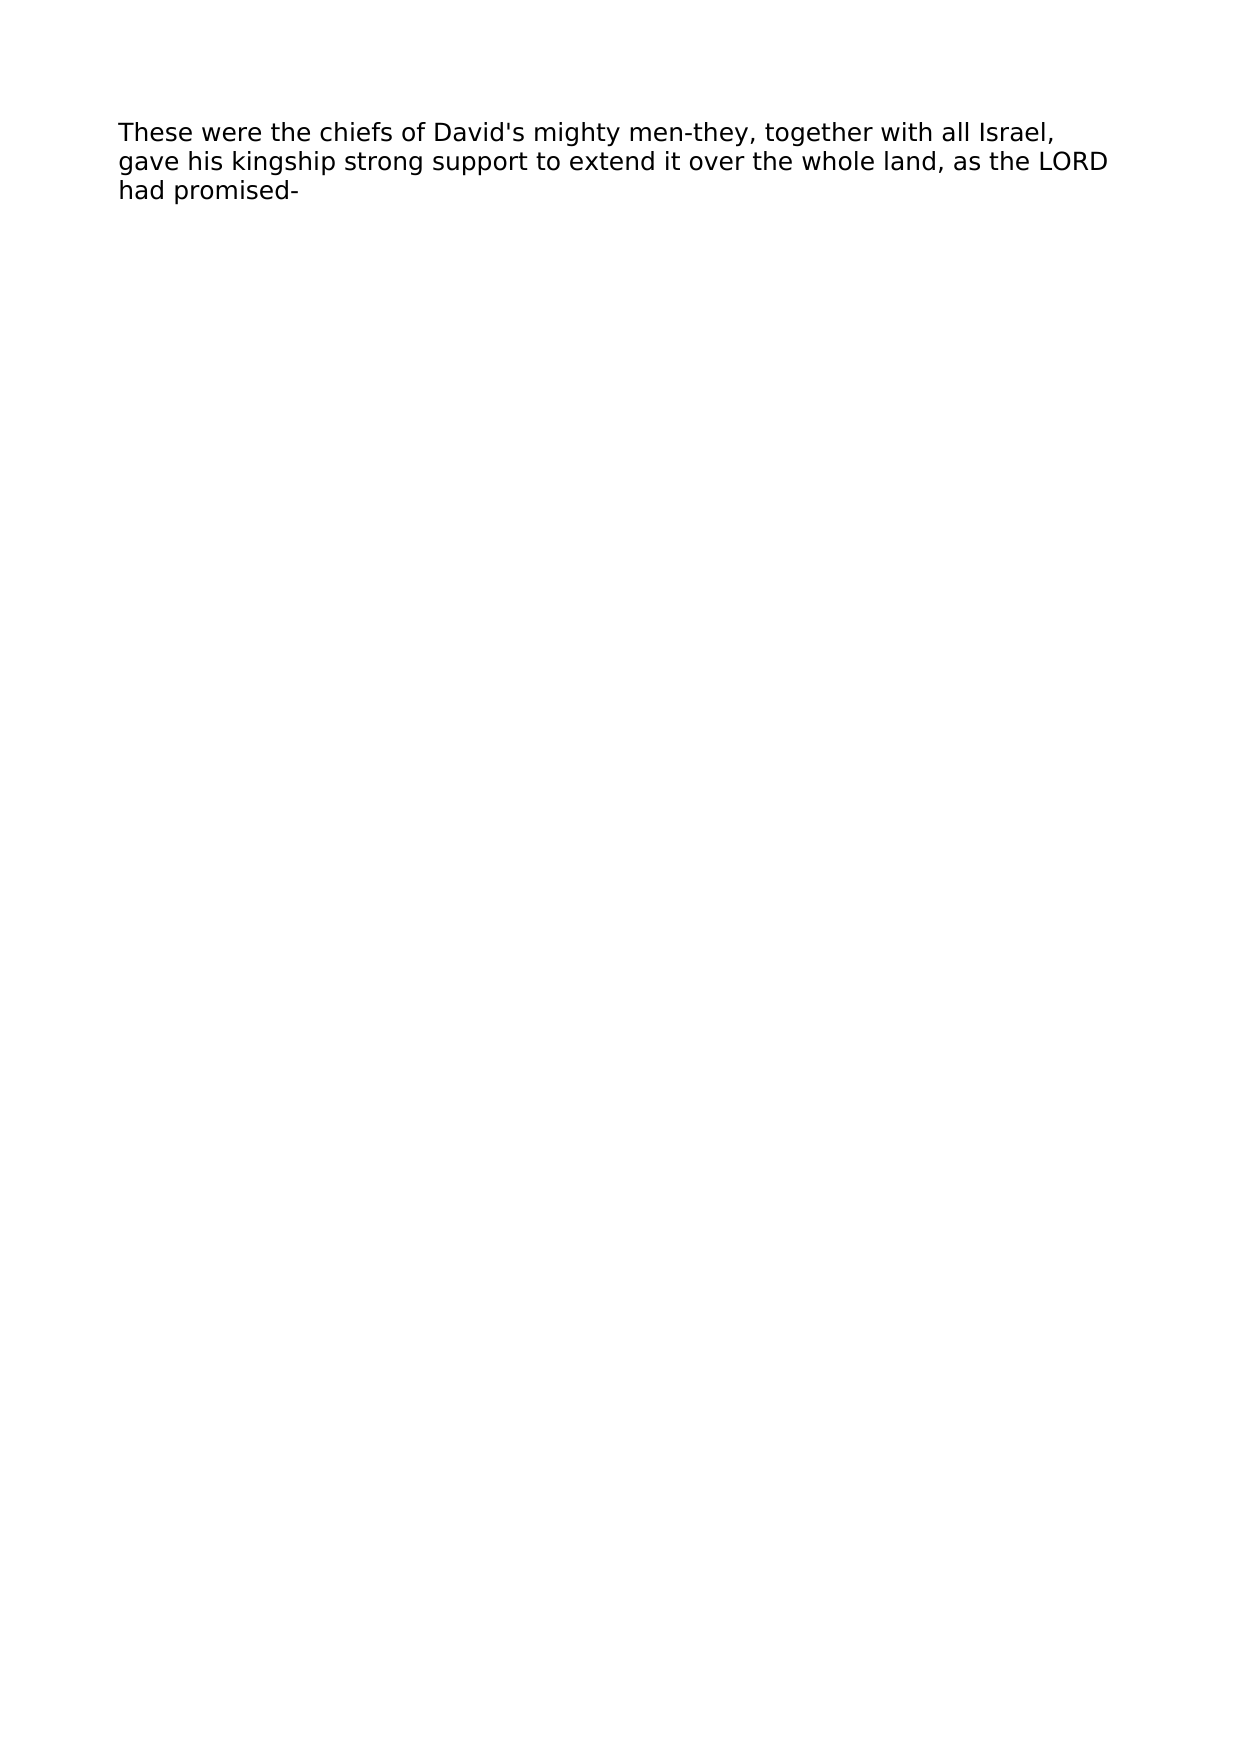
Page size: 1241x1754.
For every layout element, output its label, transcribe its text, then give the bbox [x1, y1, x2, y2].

text These were the chiefs of David's mighty men-they, together with all Israel, gave his kingship strong support to extend it over the whole land, as the LORD had promised- [118, 118, 1122, 206]
